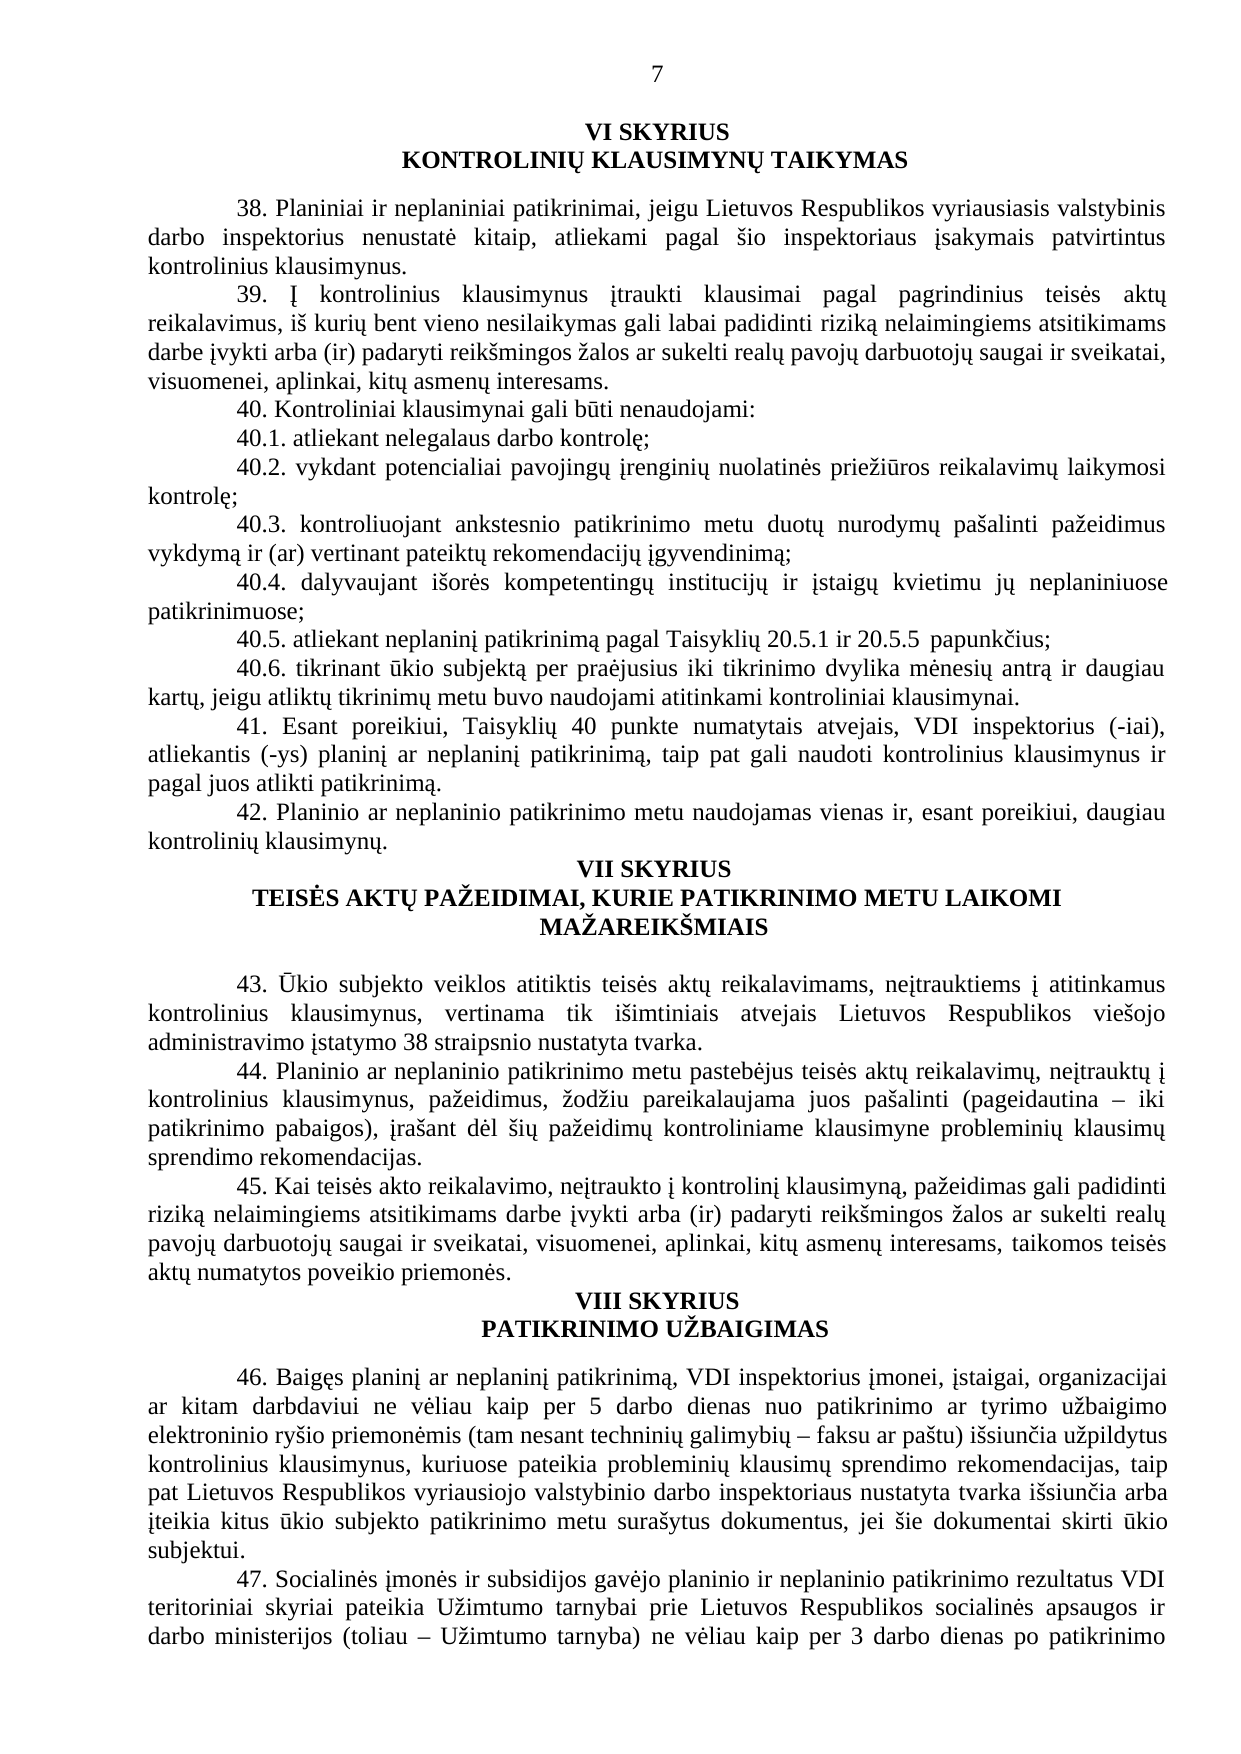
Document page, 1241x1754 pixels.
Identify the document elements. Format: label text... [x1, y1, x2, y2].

text 42. Planinio ar neplaninio patikrinimo metu naudojamas vienas ir, esant poreikiui, daugiau kontrolinių klausimynų. [148, 797, 1166, 854]
text 39. Į kontrolinius klausimynus įtraukti klausimai pagal pagrindinius teisės aktų reikalavimus, iš kurių bent vieno nesilaikymas gali labai padidinti riziką nelaimingiems atsitikimams darbe įvykti arba (ir) padaryti reikšmingos žalos ar sukelti realų pavojų darbuotojų saugai ir sveikatai, visuomenei, aplinkai, kitų asmenų interesams. [148, 279, 1166, 394]
text 41. Esant poreikiui, Taisyklių 40 punkte numatytais atvejais, VDI inspektorius (-iai), atliekantis (-ys) planinį ar neplaninį patikrinimą, taip pat gali naudoti kontrolinius klausimynus ir pagal juos atlikti patikrinimą. [148, 711, 1166, 797]
text VII SKYRIUS [148, 854, 1166, 883]
text VI SKYRIUS [148, 117, 1166, 145]
text VIII SKYRIUS [148, 1286, 1166, 1314]
text 40.3. kontroliuojant ankstesnio patikrinimo metu duotų nurodymų pašalinti pažeidimus vykdymą ir (ar) vertinant pateiktų rekomendacijų įgyvendinimą; [148, 509, 1166, 567]
text 47. Socialinės įmonės ir subsidijos gavėjo planinio ir neplaninio patikrinimo rezultatus VDI teritoriniai skyriai pateikia Užimtumo tarnybai prie Lietuvos Respublikos socialinės apsaugos ir darbo ministerijos (toliau – Užimtumo tarnyba) ne vėliau kaip per 3 darbo dienas po patikrinimo [148, 1564, 1166, 1650]
text 44. Planinio ar neplaninio patikrinimo metu pastebėjus teisės aktų reikalavimų, neįtrauktų į kontrolinius klausimynus, pažeidimus, žodžiu pareikalaujama juos pašalinti (pageidautina – iki patikrinimo pabaigos), įrašant dėl šių pažeidimų kontroliniame klausimyne probleminių klausimų sprendimo rekomendacijas. [148, 1056, 1166, 1171]
text 43. Ūkio subjekto veiklos atitiktis teisės aktų reikalavimams, neįtrauktiems į atitinkamus kontrolinius klausimynus, vertinama tik išimtiniais atvejais Lietuvos Respublikos viešojo administravimo įstatymo 38 straipsnio nustatyta tvarka. [148, 969, 1166, 1056]
text 46. Baigęs planinį ar neplaninį patikrinimą, VDI inspektorius įmonei, įstaigai, organizacijai ar kitam darbdaviui ne vėliau kaip per 5 darbo dienas nuo patikrinimo ar tyrimo užbaigimo elektroninio ryšio priemonėmis (tam nesant techninių galimybių – faksu ar paštu) išsiunčia užpildytus kontrolinius klausimynus, kuriuose pateikia probleminių klausimų sprendimo rekomendacijas, taip pat Lietuvos Respublikos vyriausiojo valstybinio darbo inspektoriaus nustatyta tvarka išsiunčia arba įteikia kitus ūkio subjekto patikrinimo metu surašytus dokumentus, jei šie dokumentai skirti ūkio subjektui. [148, 1362, 1169, 1564]
text KONTROLINIŲ KLAUSIMYNŲ TAIKYMAS [148, 145, 1169, 174]
text 40.5. atliekant neplaninį patikrinimą pagal Taisyklių 20.5.1 ir 20.5.5 papunkčius; [148, 624, 1169, 653]
text 45. Kai teisės akto reikalavimo, neįtraukto į kontrolinį klausimyną, pažeidimas gali padidinti riziką nelaimingiems atsitikimams darbe įvykti arba (ir) padaryti reikšmingos žalos ar sukelti realų pavojų darbuotojų saugai ir sveikatai, visuomenei, aplinkai, kitų asmenų interesams, taikomos teisės aktų numatytos poveikio priemonės. [148, 1171, 1166, 1286]
text 40.6. tikrinant ūkio subjektą per praėjusius iki tikrinimo dvylika mėnesių antrą ir daugiau kartų, jeigu atliktų tikrinimų metu buvo naudojami atitinkami kontroliniai klausimynai. [148, 653, 1166, 711]
text PATIKRINIMO UŽBAIGIMAS [148, 1314, 1169, 1343]
text TEISĖS AKTŲ PAŽEIDIMAI, KURIE PATIKRINIMO METU LAIKOMI MAŽAREIKŠMIAIS [148, 883, 1166, 941]
text 38. Planiniai ir neplaniniai patikrinimai, jeigu Lietuvos Respublikos vyriausiasis valstybinis darbo inspektorius nenustatė kitaip, atliekami pagal šio inspektoriaus įsakymais patvirtintus kontrolinius klausimynus. [148, 193, 1166, 279]
text 40. Kontroliniai klausimynai gali būti nenaudojami: [148, 394, 1166, 423]
text 40.1. atliekant nelegalaus darbo kontrolę; [148, 423, 1166, 452]
text 40.4. dalyvaujant išorės kompetentingų institucijų ir įstaigų kvietimu jų neplaniniuose patikrinimuose; [148, 567, 1169, 624]
text 40.2. vykdant potencialiai pavojingų įrenginių nuolatinės priežiūros reikalavimų laikymosi kontrolę; [148, 452, 1166, 509]
